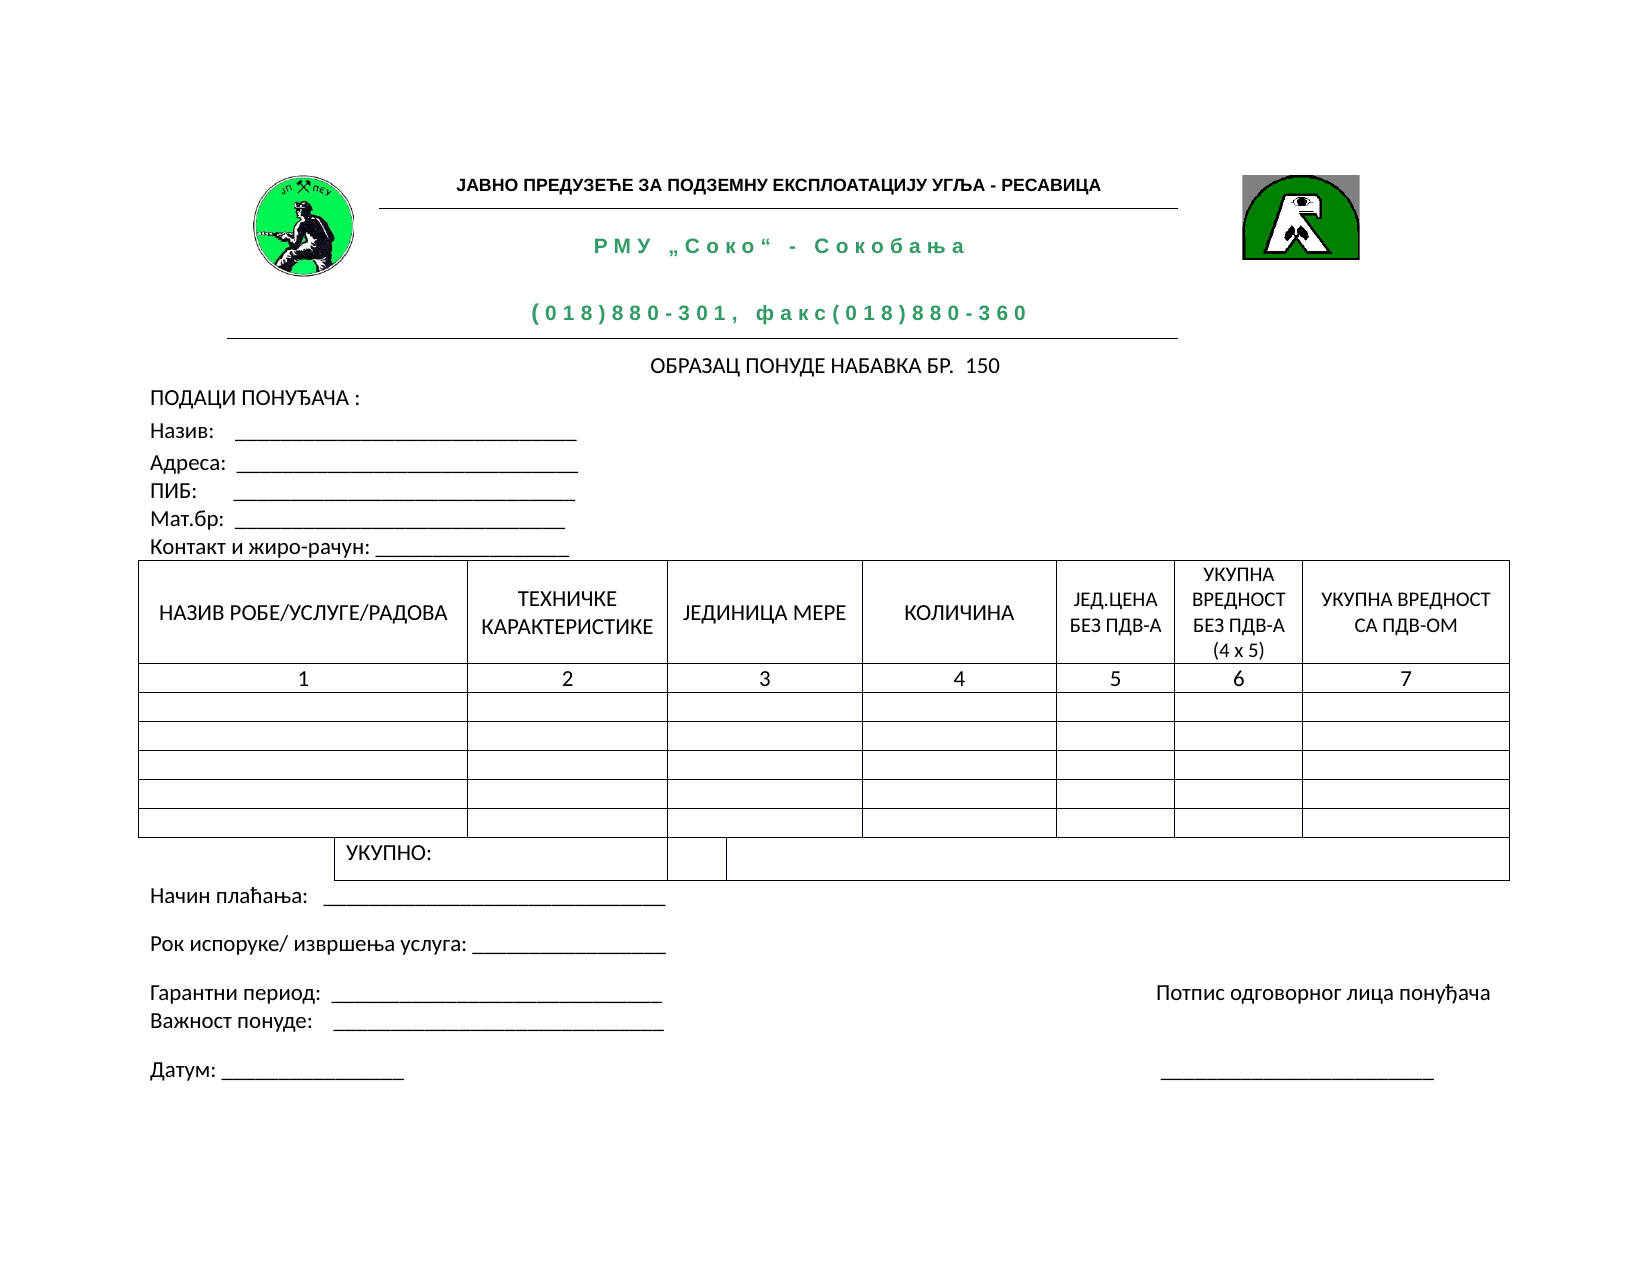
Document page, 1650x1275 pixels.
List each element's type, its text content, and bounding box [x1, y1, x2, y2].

table_cell 5 [1057, 664, 1174, 692]
table_header ЈАВНО ПРЕДУЗЕЋЕ ЗА ПОДЗЕМНУ ЕКСПЛОАТАЦИЈУ УГЉА - РЕСАВИЦА [379, 150, 1178, 208]
table_cell [863, 722, 1056, 750]
table_cell [1175, 780, 1302, 808]
table_header ЈЕД.ЦЕНА БЕЗ ПДВ-А [1057, 561, 1174, 663]
table_header УКУПНА ВРЕДНОСТ БЕЗ ПДВ-А (4 x 5) [1175, 561, 1302, 663]
picture [252, 175, 354, 277]
table_cell 3 [668, 664, 862, 692]
text Датум: ________________ ________________________ [150, 1055, 1500, 1083]
table_cell [668, 693, 862, 721]
text Начин плаћања: ______________________________ [150, 881, 1500, 909]
table_cell 6 [1175, 664, 1302, 692]
text Мат.бр: _____________________________ [150, 504, 1500, 532]
text Гарантни период: _____________________________ Потпис одговорног лица понуђача Важност понуде: _____________________________ [150, 978, 1500, 1034]
text Адреса: ______________________________ [150, 448, 1500, 476]
table_cell [863, 693, 1056, 721]
table_cell [1175, 809, 1302, 837]
text Назив: ______________________________ [150, 416, 1500, 444]
table_cell РМУ „Соко“ - Сокобања (018)880-301, факс(018)880-360 [379, 209, 1178, 338]
table_cell [1175, 722, 1302, 750]
text ОБРАЗАЦ ПОНУДЕ НАБАВКА БР. 150 [150, 351, 1500, 379]
table_cell [468, 722, 667, 750]
table_cell [468, 751, 667, 779]
table_cell [1057, 751, 1174, 779]
table_cell [1303, 722, 1509, 750]
table_cell [139, 693, 467, 721]
text ПОДАЦИ ПОНУЂАЧА : [150, 383, 1500, 412]
table_cell [468, 693, 667, 721]
table_cell [1057, 780, 1174, 808]
table_cell 4 [863, 664, 1056, 692]
text Контакт и жиро-рачун: _________________ [150, 532, 1500, 560]
table_cell [668, 751, 862, 779]
table_cell [1303, 751, 1509, 779]
table_cell [1303, 693, 1509, 721]
table_header [227, 150, 379, 338]
table_cell [1057, 809, 1174, 837]
table_cell [468, 809, 667, 837]
table_header КОЛИЧИНА [863, 561, 1056, 663]
table_cell [727, 838, 1509, 880]
table_cell [139, 751, 467, 779]
table_cell [863, 751, 1056, 779]
text Рок испоруке/ извршења услуга: _________________ [150, 929, 1500, 958]
table_cell [1175, 693, 1302, 721]
table_header НАЗИВ РОБЕ/УСЛУГЕ/РАДОВА [139, 561, 467, 663]
text ПИБ: ______________________________ [150, 476, 1500, 504]
table_header УКУПНА ВРЕДНОСТ СА ПДВ-ОМ [1303, 561, 1509, 663]
table_cell [668, 838, 726, 880]
table_cell [1303, 780, 1509, 808]
table_cell [863, 780, 1056, 808]
table_cell [468, 780, 667, 808]
table_cell [668, 809, 862, 837]
table_cell [139, 809, 467, 837]
table_header ТЕХНИЧКЕ КАРАКТЕРИСТИКЕ [468, 561, 667, 663]
table_cell [1175, 751, 1302, 779]
table_cell 7 [1303, 664, 1509, 692]
table_cell [1057, 722, 1174, 750]
table_cell [1057, 693, 1174, 721]
table_header [1178, 150, 1424, 338]
picture [1242, 175, 1360, 260]
table_cell 1 [139, 664, 467, 692]
table_cell [668, 780, 862, 808]
table_cell 2 [468, 664, 667, 692]
table_cell [139, 838, 334, 880]
table_cell [139, 722, 467, 750]
table_header ЈЕДИНИЦА МЕРЕ [668, 561, 862, 663]
table_cell [668, 722, 862, 750]
table_cell УКУПНО: [335, 838, 667, 880]
table_cell [1303, 809, 1509, 837]
table_cell [139, 780, 467, 808]
table_cell [863, 809, 1056, 837]
